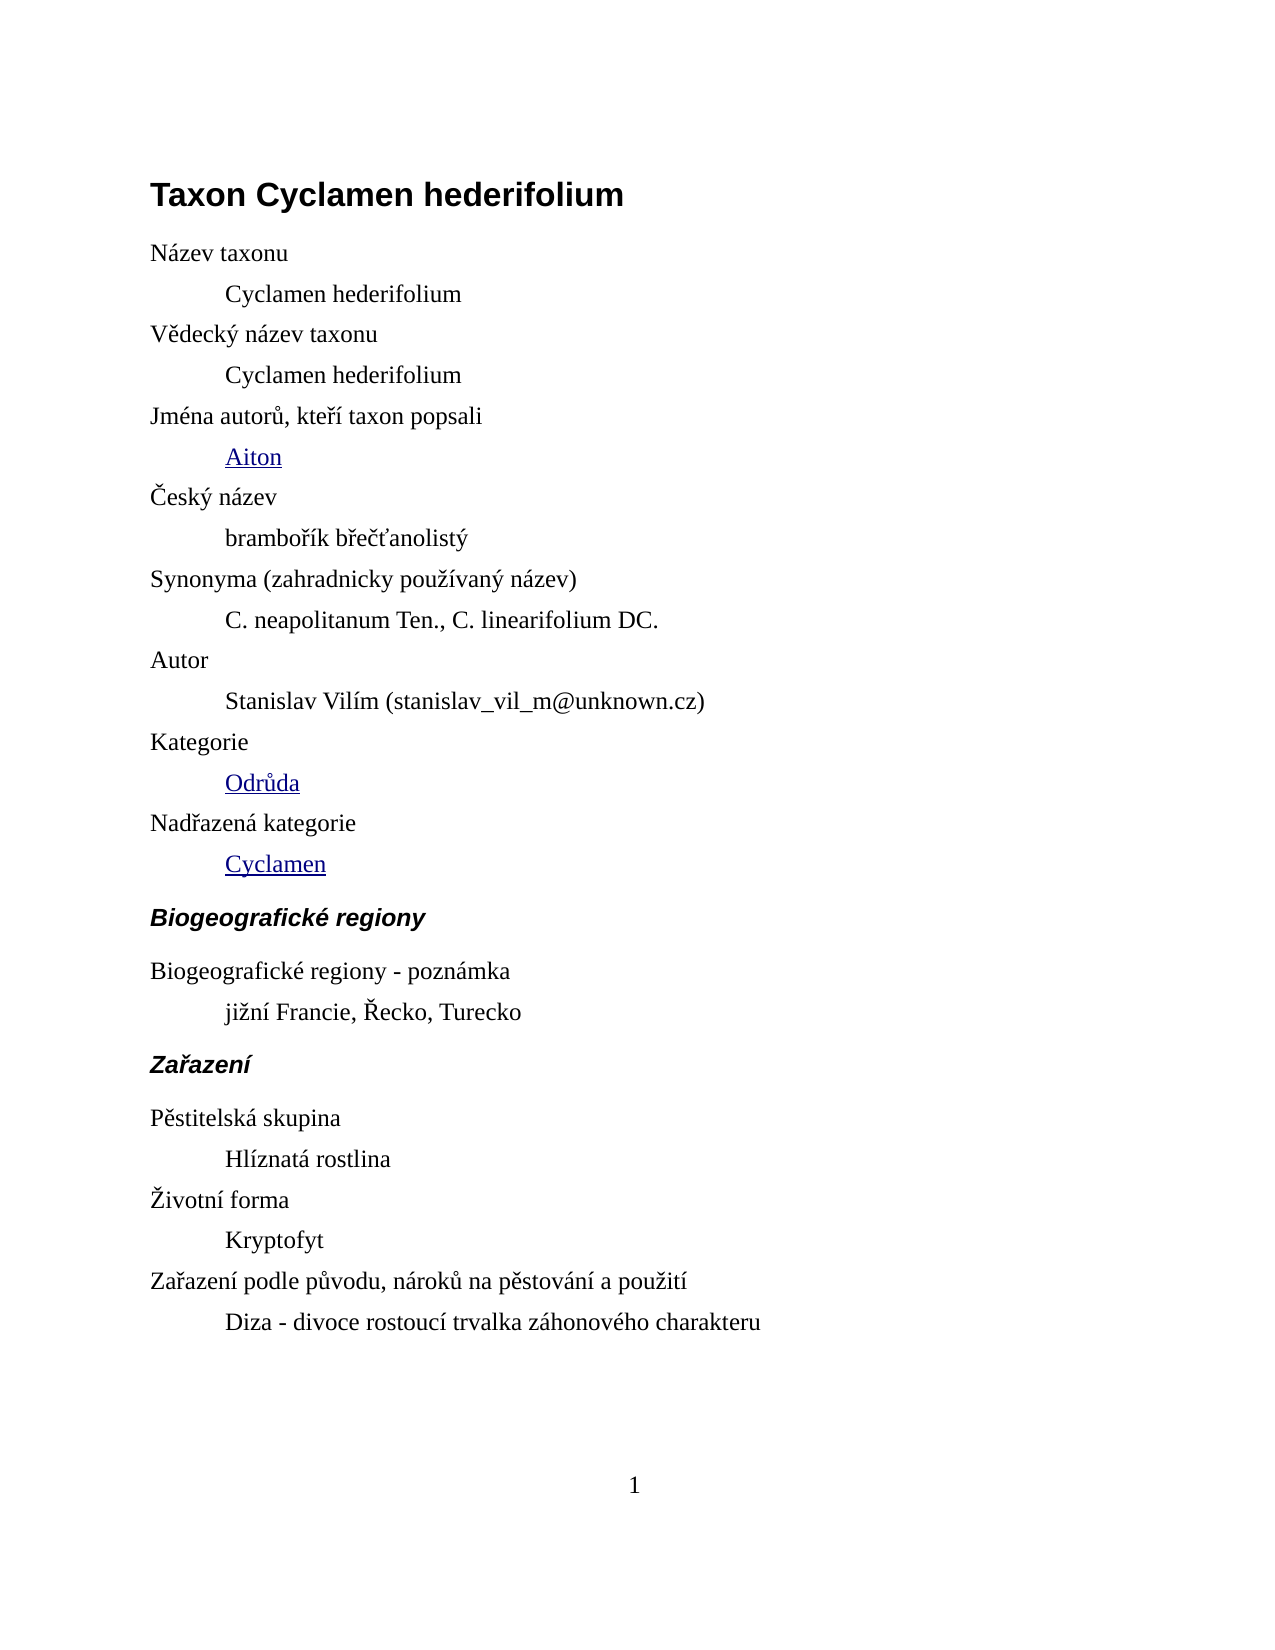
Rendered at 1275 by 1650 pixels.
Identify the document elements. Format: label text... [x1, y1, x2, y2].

text Pěstitelská skupina [150, 1103, 1125, 1132]
text Nadřazená kategorie [150, 808, 1125, 837]
subtitle Biogeografické regiony [150, 903, 1125, 931]
text Cyclamen [225, 849, 1125, 878]
text C. neapolitanum Ten., C. linearifolium DC. [225, 605, 1125, 633]
text Diza - divoce rostoucí trvalka záhonového charakteru [225, 1307, 1125, 1336]
text Odrůda [225, 768, 1125, 796]
text jižní Francie, Řecko, Turecko [225, 997, 1125, 1025]
text Aiton [225, 442, 1125, 471]
text Stanislav Vilím (stanislav_vil_m@unknown.cz) [225, 686, 1125, 715]
text brambořík břečťanolistý [225, 523, 1125, 552]
text Český název [150, 482, 1125, 511]
text Název taxonu [150, 238, 1125, 267]
text Životní forma [150, 1185, 1125, 1213]
text Jména autorů, kteří taxon popsali [150, 401, 1125, 430]
text Autor [150, 645, 1125, 674]
text Cyclamen hederifolium [225, 279, 1125, 308]
text Cyclamen hederifolium [225, 360, 1125, 389]
text Zařazení podle původu, nároků na pěstování a použití [150, 1266, 1125, 1295]
text Vědecký název taxonu [150, 319, 1125, 348]
subtitle Zařazení [150, 1050, 1125, 1079]
text Synonyma (zahradnicky používaný název) [150, 564, 1125, 593]
text Biogeografické regiony - poznámka [150, 956, 1125, 984]
text Hlíznatá rostlina [225, 1144, 1125, 1173]
text Kryptofyt [225, 1226, 1125, 1254]
subtitle Taxon Cyclamen hederifolium [150, 175, 1125, 214]
text Kategorie [150, 727, 1125, 756]
